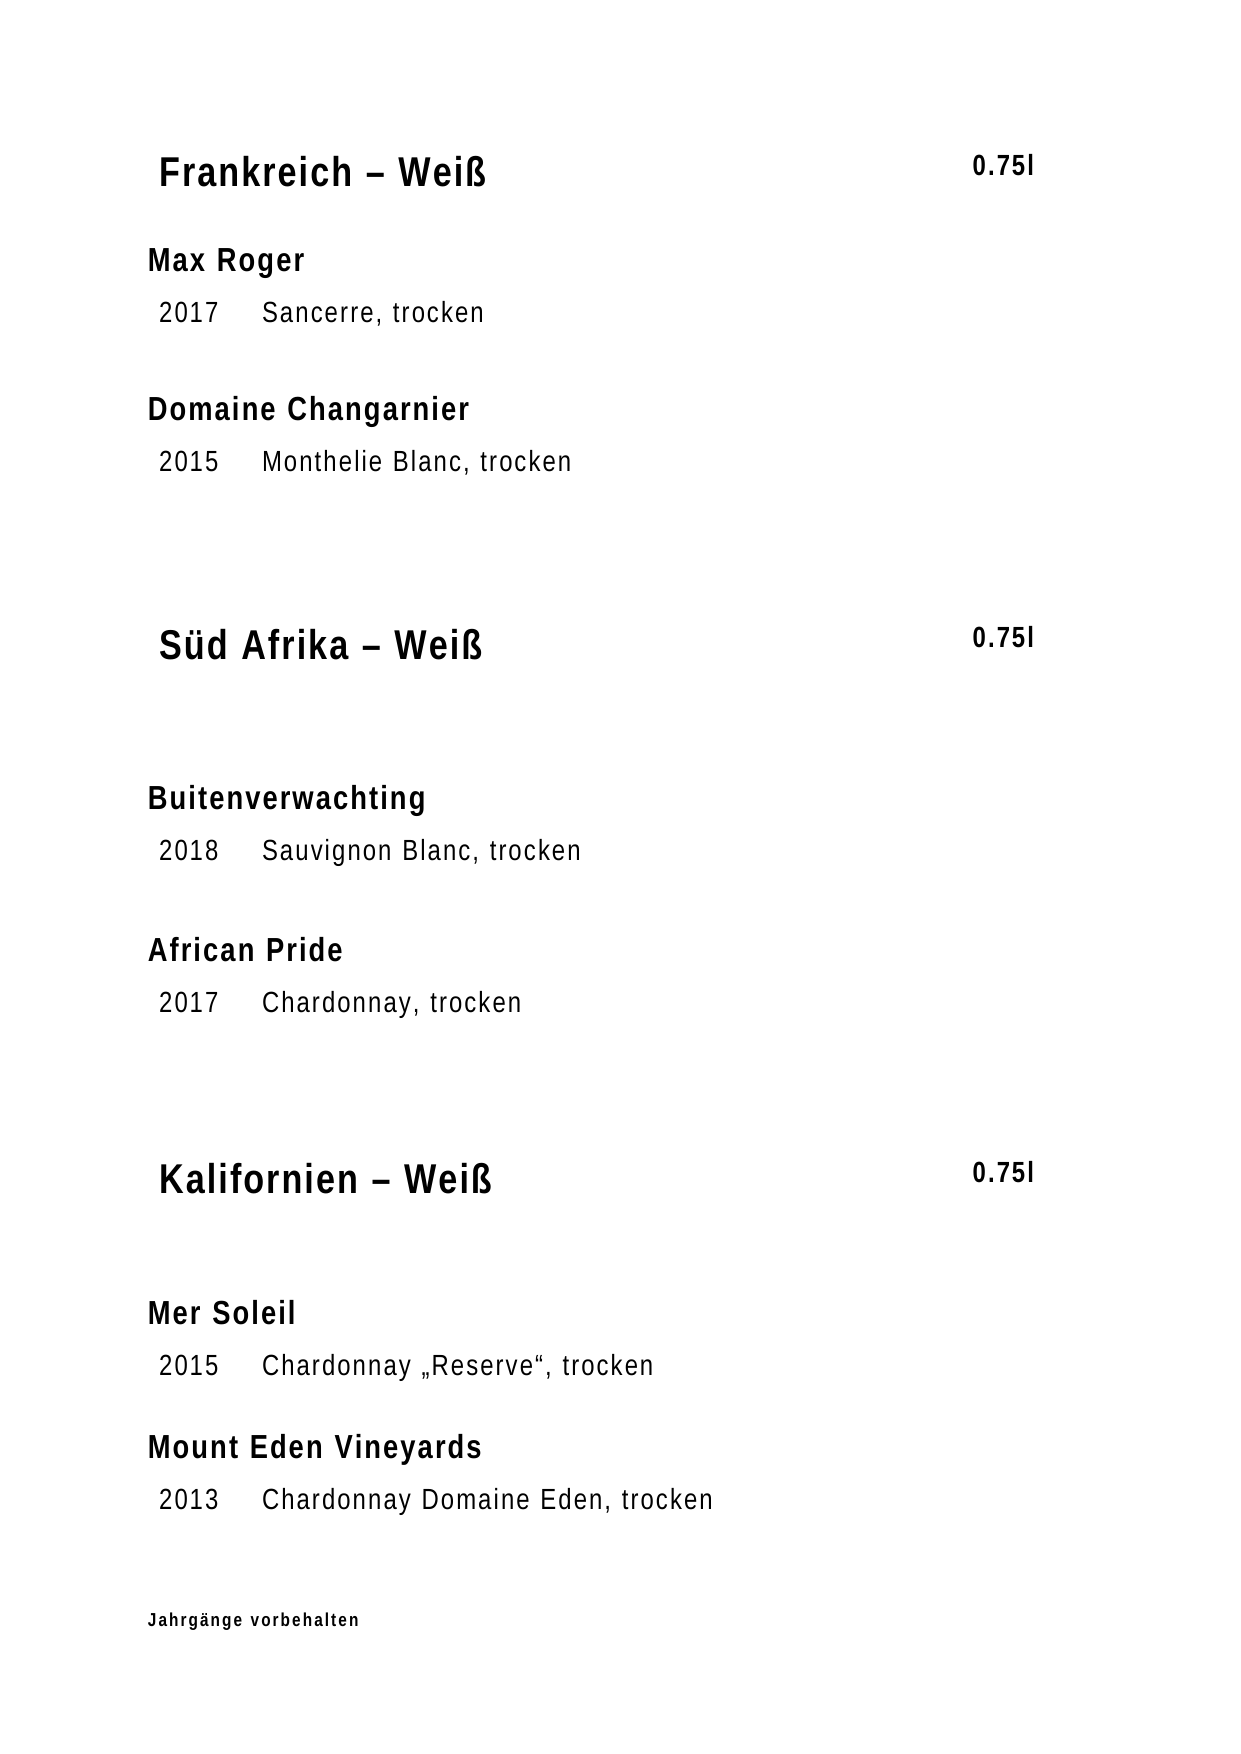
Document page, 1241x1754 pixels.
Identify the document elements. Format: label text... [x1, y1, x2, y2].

text Max Roger [148, 241, 1093, 279]
table_header [945, 444, 1063, 477]
table_header 0.75l [915, 620, 1092, 668]
text Domaine Changarnier [148, 389, 1093, 427]
table_header 2017 [148, 986, 251, 1019]
table_header [945, 833, 1063, 866]
table_header [945, 1348, 1063, 1382]
table_header Monthelie Blanc, trocken [251, 444, 944, 477]
text Mount Eden Vineyards [148, 1427, 1093, 1465]
table_header Sauvignon Blanc, trocken [251, 833, 944, 866]
text Mer Soleil [148, 1293, 1093, 1332]
text African Pride [148, 931, 1093, 969]
table_header Sancerre, trocken [251, 296, 944, 329]
table_header Süd Afrika – Weiß [148, 620, 915, 668]
table_header [945, 986, 1063, 1019]
table_header Chardonnay, trocken [251, 986, 944, 1019]
text Buitenverwachting [148, 778, 1093, 816]
table_header 2015 [148, 444, 251, 477]
table_header [945, 296, 1063, 329]
table_header 2017 [148, 296, 251, 329]
table_header 0.75l [915, 1155, 1092, 1203]
table_header 0.75l [915, 148, 1092, 195]
table_header 2015 [148, 1348, 251, 1382]
table_header Kalifornien – Weiß [148, 1155, 915, 1203]
table_header 2013 [148, 1482, 251, 1515]
text Jahrgänge vorbehalten [148, 1608, 1093, 1630]
table_header Chardonnay Domaine Eden, trocken [251, 1482, 944, 1515]
table_header Frankreich – Weiß [148, 148, 915, 195]
table_header 2018 [148, 833, 251, 866]
table_header Chardonnay „Reserve“, trocken [251, 1348, 944, 1382]
table_header [945, 1482, 1063, 1515]
